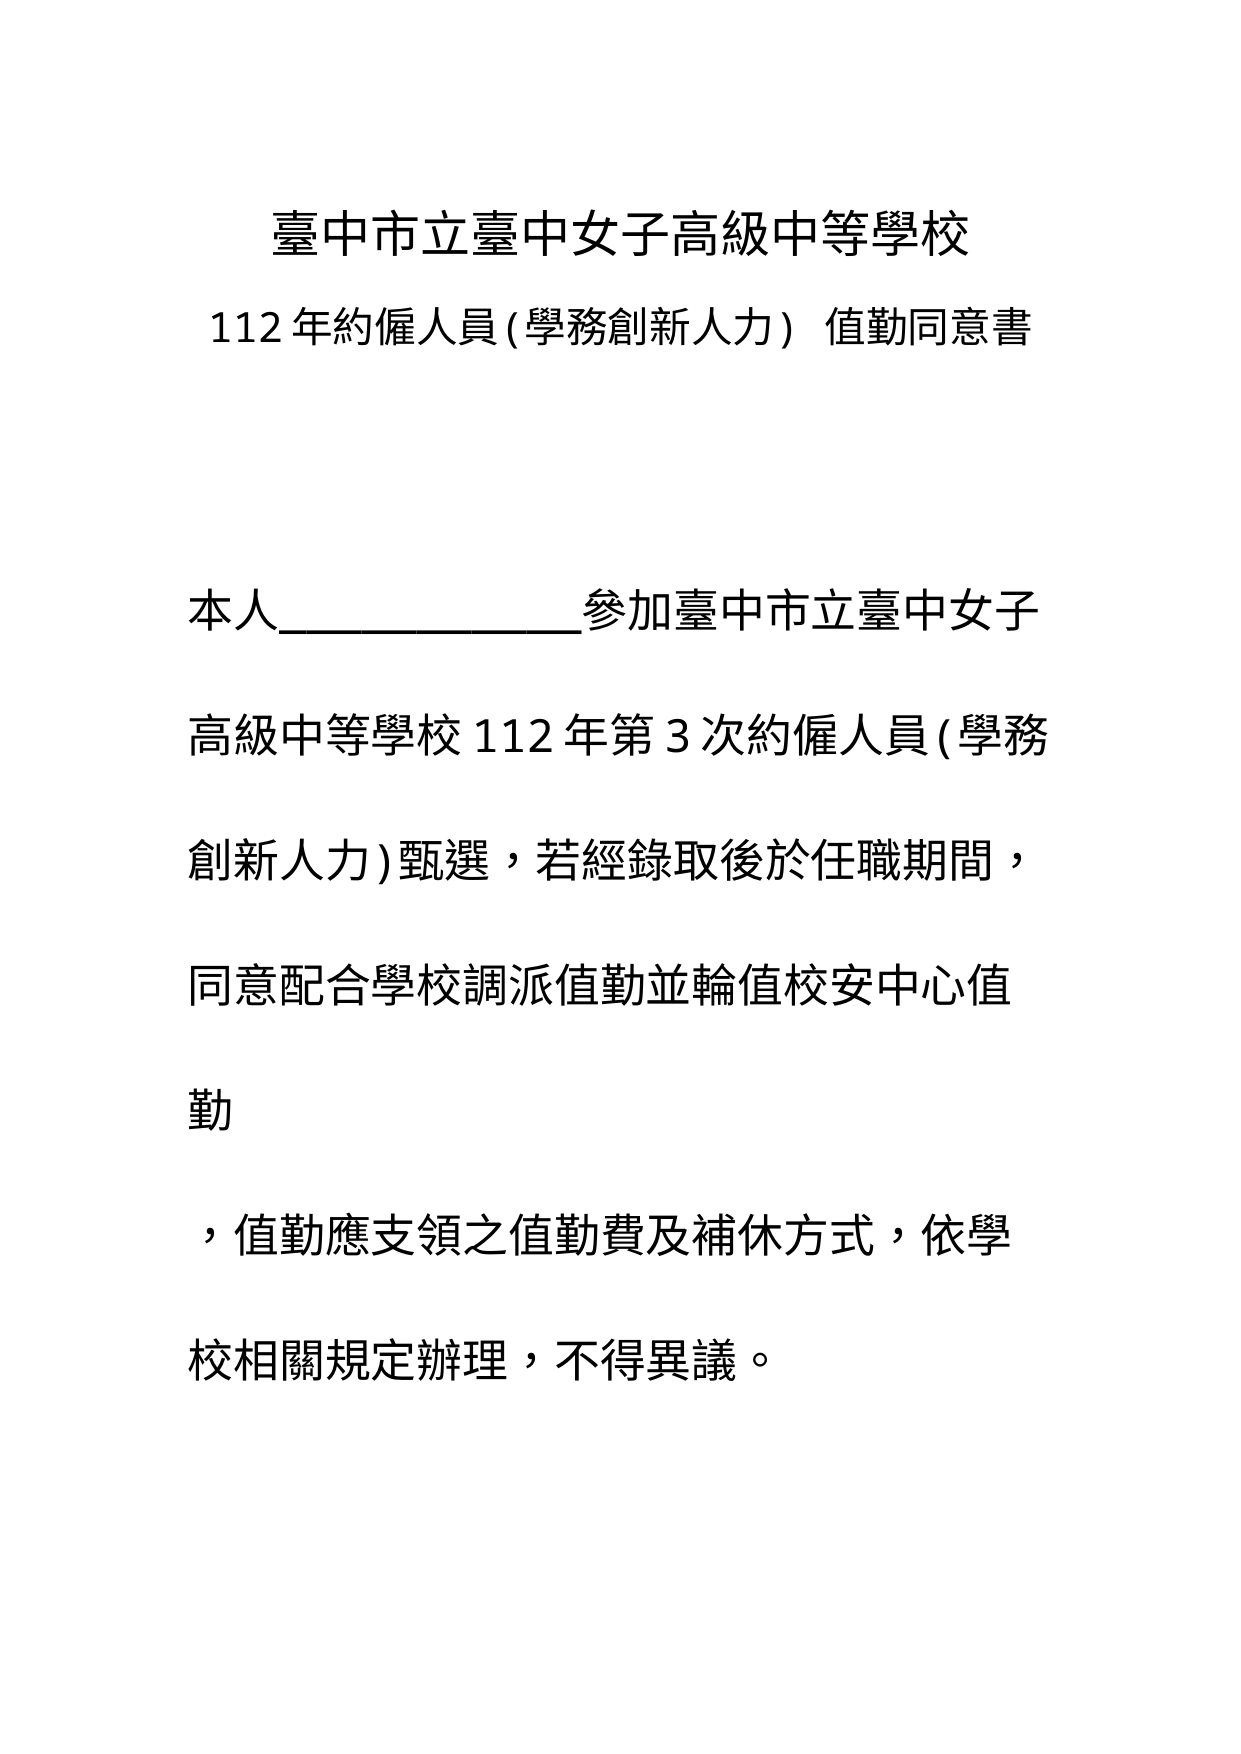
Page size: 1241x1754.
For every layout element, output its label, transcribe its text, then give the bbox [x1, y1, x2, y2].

text 本人___________參加臺中市立臺中女子高級中等學校112年第3次約僱人員(學務創新人力)甄選，若經錄取後於任職期間，同意配合學校調派值勤並輪值校安中心值勤 [187, 535, 1053, 1160]
text 臺中市立臺中女子高級中等學校 [187, 158, 1053, 283]
text 112年約僱人員(學務創新人力) 值勤同意書 [187, 283, 1053, 346]
text ，值勤應支領之值勤費及補休方式，依學校相關規定辦理，不得異議。 [187, 1160, 1053, 1410]
